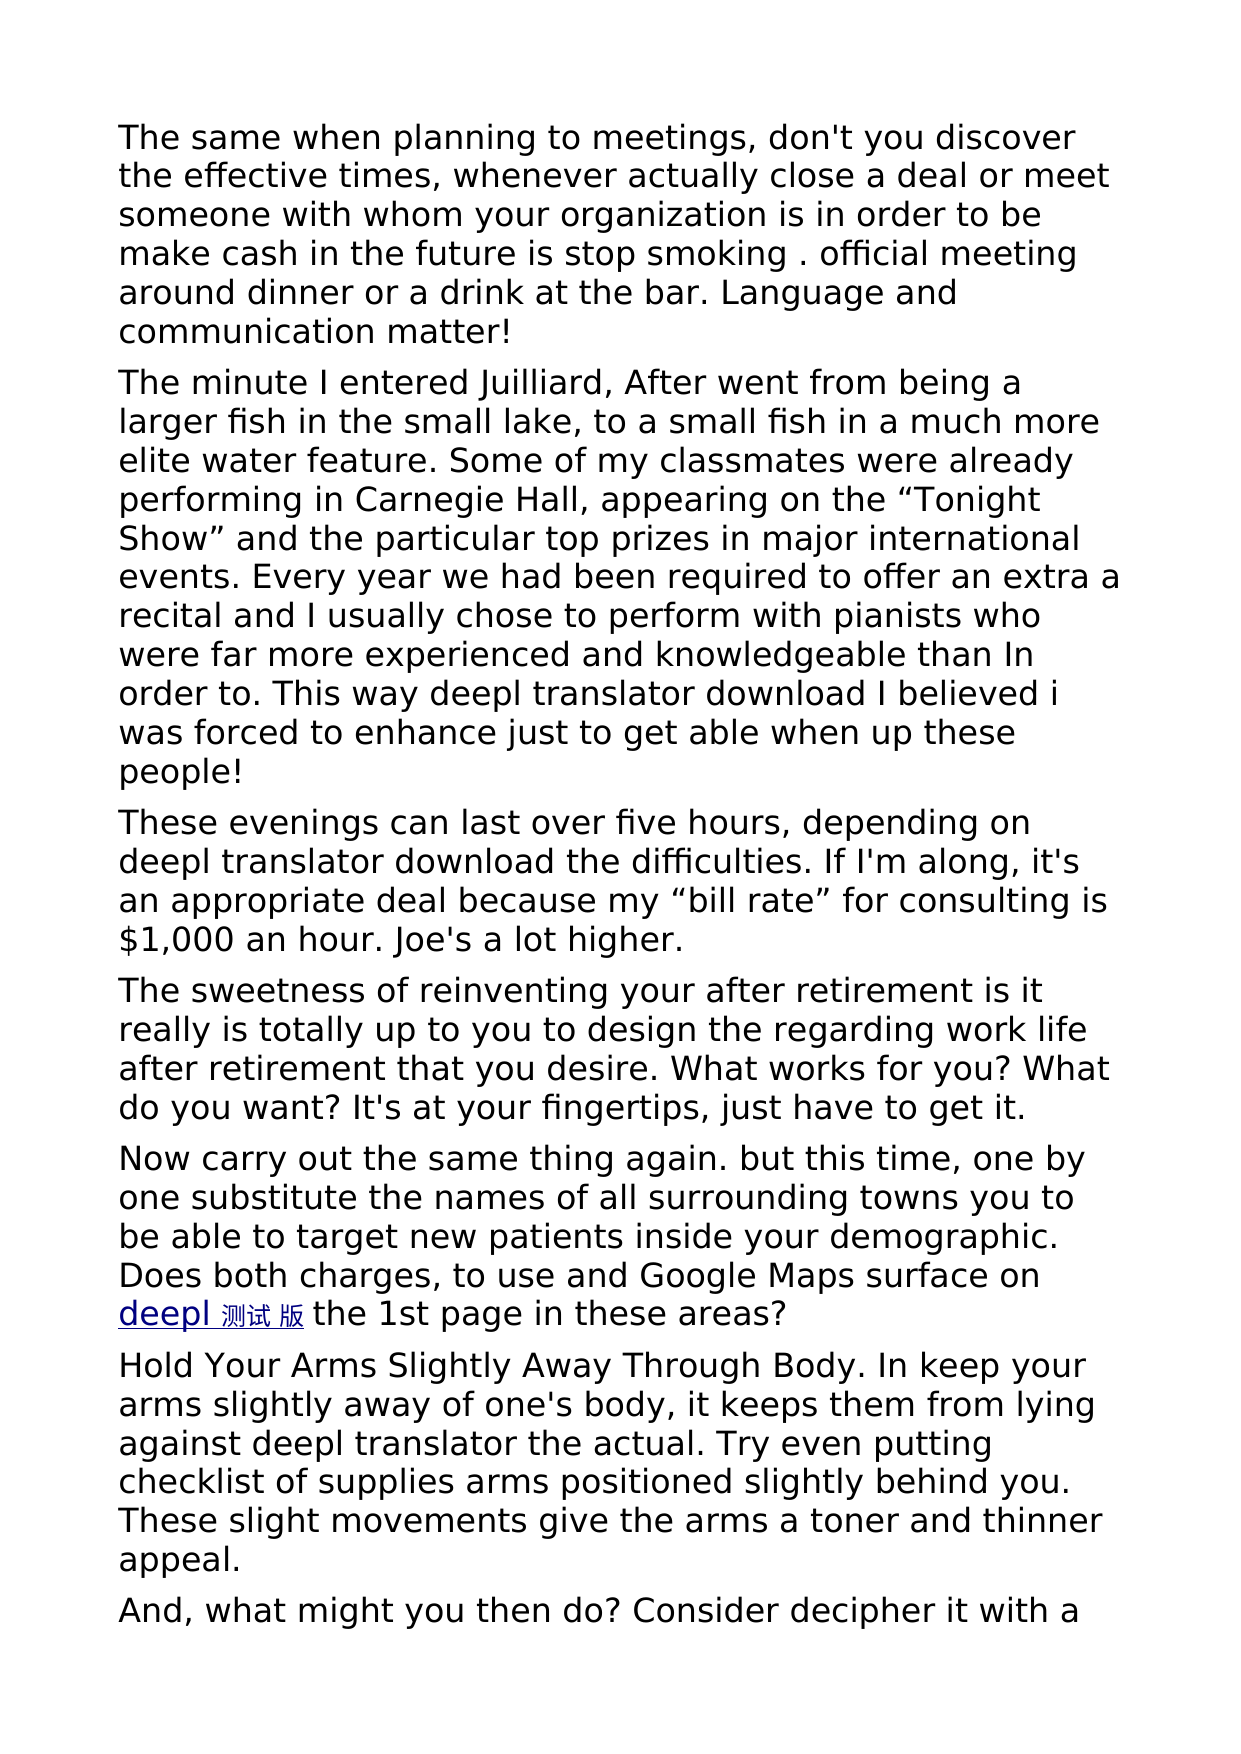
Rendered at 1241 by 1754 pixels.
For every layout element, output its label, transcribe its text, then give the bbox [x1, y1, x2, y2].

text Now carry out the same thing again. but this time, one by one substitute the names of all surrounding towns you to be able to target new patients inside your demographic. Does both charges, to use and Google Maps surface on deepl 测试 版 the 1st page in these areas? [118, 1139, 1122, 1334]
text The minute I entered Juilliard, After went from being a larger fish in the small lake, to a small fish in a much more elite water feature. Some of my classmates were already performing in Carnegie Hall, appearing on the “Tonight Show” and the particular top prizes in major international events. Every year we had been required to offer an extra a recital and I usually chose to perform with pianists who were far more experienced and knowledgeable than In order to. This way deepl translator download I believed i was forced to enhance just to get able when up these people! [118, 364, 1122, 791]
text Hold Your Arms Slightly Away Through Body. In keep your arms slightly away of one's body, it keeps them from lying against deepl translator the actual. Try even putting checklist of supplies arms positioned slightly behind you. These slight movements give the arms a toner and thinner appeal. [118, 1346, 1122, 1579]
text These evenings can last over five hours, depending on deepl translator download the difficulties. If I'm along, it's an appropriate deal because my “bill rate” for consulting is $1,000 an hour. Joe's a lot higher. [118, 804, 1122, 959]
text And, what might you then do? Consider decipher it with a [118, 1592, 1122, 1631]
text The sweetness of reinventing your after retirement is it really is totally up to you to design the regarding work life after retirement that you desire. What works for you? What do you want? It's at your fingertips, just have to get it. [118, 972, 1122, 1127]
text The same when planning to meetings, don't you discover the effective times, whenever actually close a deal or meet someone with whom your organization is in order to be make cash in the future is stop smoking . official meeting around dinner or a drink at the bar. Language and communication matter! [118, 118, 1122, 351]
